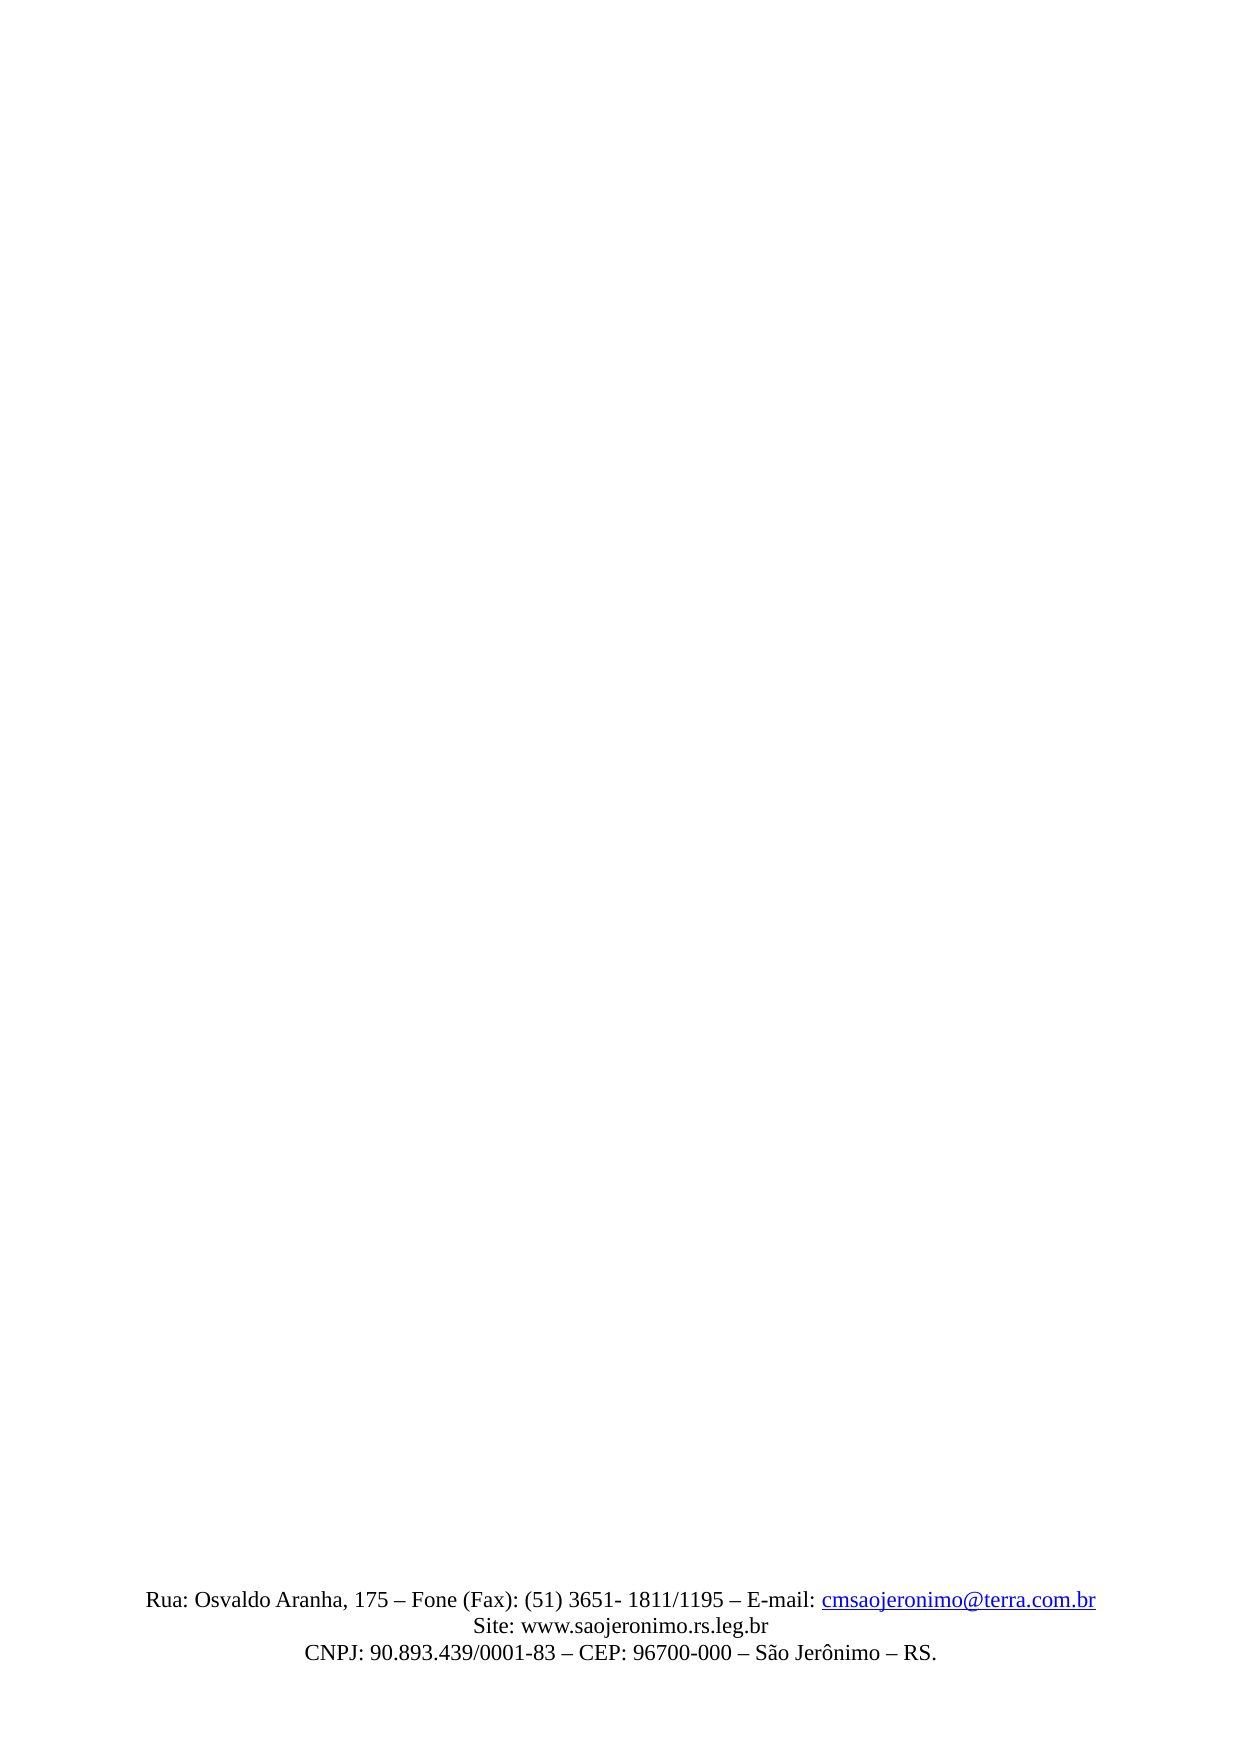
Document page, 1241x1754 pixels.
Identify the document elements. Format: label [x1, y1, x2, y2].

table_header [75, 266, 581, 294]
